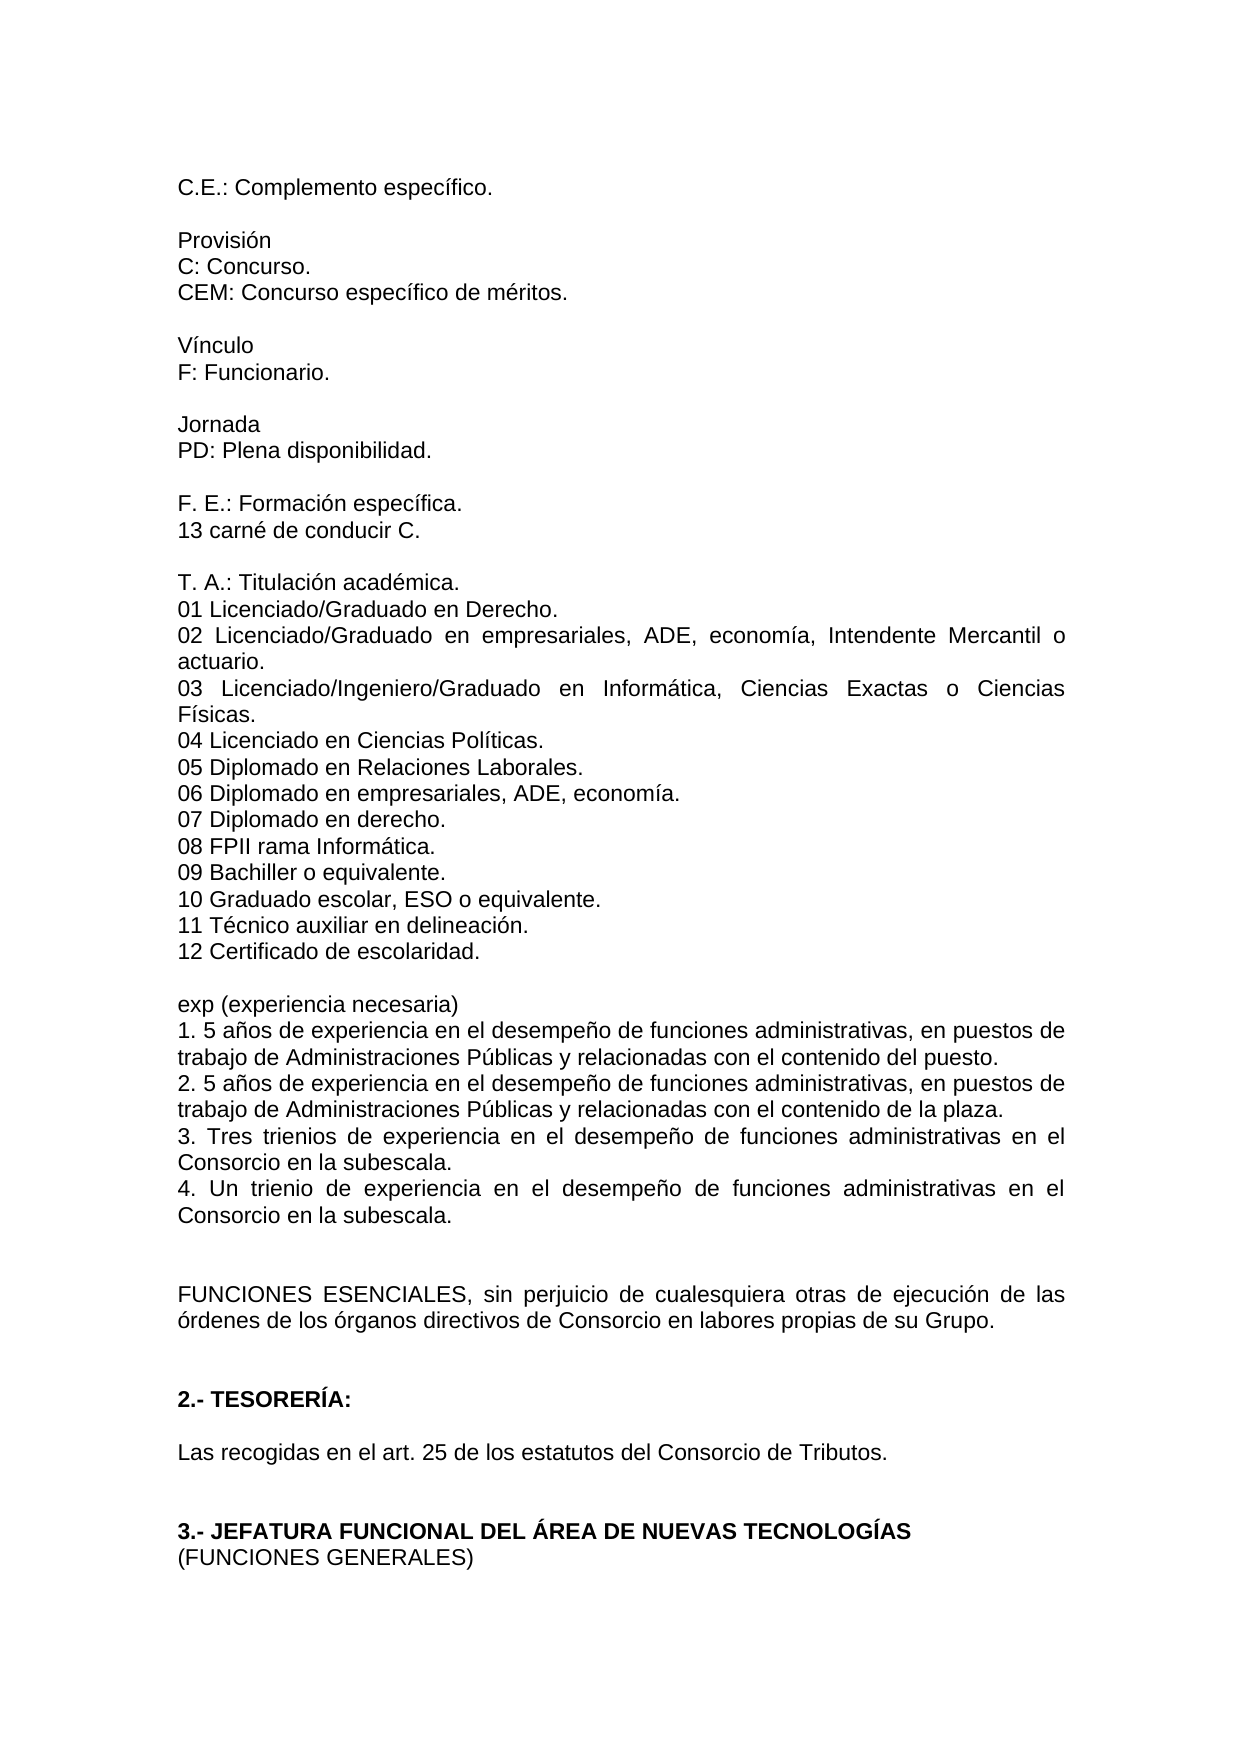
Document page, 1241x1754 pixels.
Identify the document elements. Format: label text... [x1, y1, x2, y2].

text 2.- TESORERÍA: [177, 1386, 1066, 1413]
text 01 Licenciado/Graduado en Derecho. [177, 596, 1066, 622]
text C: Concurso. [177, 253, 1066, 279]
text 1. 5 años de experiencia en el desempeño de funciones administrativas, en puestos de trabajo de Administraciones Públicas y relacionadas con el contenido del puesto. [177, 1017, 1066, 1070]
text 08 FPII rama Informática. [177, 833, 1066, 859]
text C.E.: Complemento específico. [177, 174, 1066, 200]
text PD: Plena disponibilidad. [177, 437, 1066, 464]
text 09 Bachiller o equivalente. [177, 859, 1066, 886]
text 3.- JEFATURA FUNCIONAL DEL ÁREA DE NUEVAS TECNOLOGÍAS [177, 1518, 1066, 1544]
text F: Funcionario. [177, 358, 1066, 385]
text 02 Licenciado/Graduado en empresariales, ADE, economía, Intendente Mercantil o actuario. [177, 622, 1066, 675]
text Provisión [177, 227, 1066, 253]
text 10 Graduado escolar, ESO o equivalente. [177, 886, 1066, 912]
text Jornada [177, 411, 1066, 437]
text 03 Licenciado/Ingeniero/Graduado en Informática, Ciencias Exactas o Ciencias Físicas. [177, 675, 1066, 727]
text (FUNCIONES GENERALES) [177, 1544, 1066, 1571]
text 12 Certificado de escolaridad. [177, 938, 1066, 964]
text 2. 5 años de experiencia en el desempeño de funciones administrativas, en puestos de trabajo de Administraciones Públicas y relacionadas con el contenido de la plaza. [177, 1070, 1066, 1123]
text 13 carné de conducir C. [177, 517, 1066, 543]
text 06 Diplomado en empresariales, ADE, economía. [177, 780, 1066, 806]
text 3. Tres trienios de experiencia en el desempeño de funciones administrativas en el Consorcio en la subescala. [177, 1123, 1066, 1175]
text 4. Un trienio de experiencia en el desempeño de funciones administrativas en el Consorcio en la subescala. [177, 1175, 1066, 1228]
text T. A.: Titulación académica. [177, 569, 1066, 596]
text F. E.: Formación específica. [177, 490, 1066, 517]
text Vínculo [177, 332, 1066, 358]
text 11 Técnico auxiliar en delineación. [177, 912, 1066, 938]
text exp (experiencia necesaria) [177, 991, 1066, 1017]
text 04 Licenciado en Ciencias Políticas. [177, 727, 1066, 754]
text CEM: Concurso específico de méritos. [177, 279, 1066, 306]
text FUNCIONES ESENCIALES, sin perjuicio de cualesquiera otras de ejecución de las órdenes de los órganos directivos de Consorcio en labores propias de su Grupo. [177, 1281, 1066, 1333]
text Las recogidas en el art. 25 de los estatutos del Consorcio de Tributos. [177, 1439, 1066, 1465]
text 05 Diplomado en Relaciones Laborales. [177, 754, 1066, 780]
text 07 Diplomado en derecho. [177, 806, 1066, 833]
